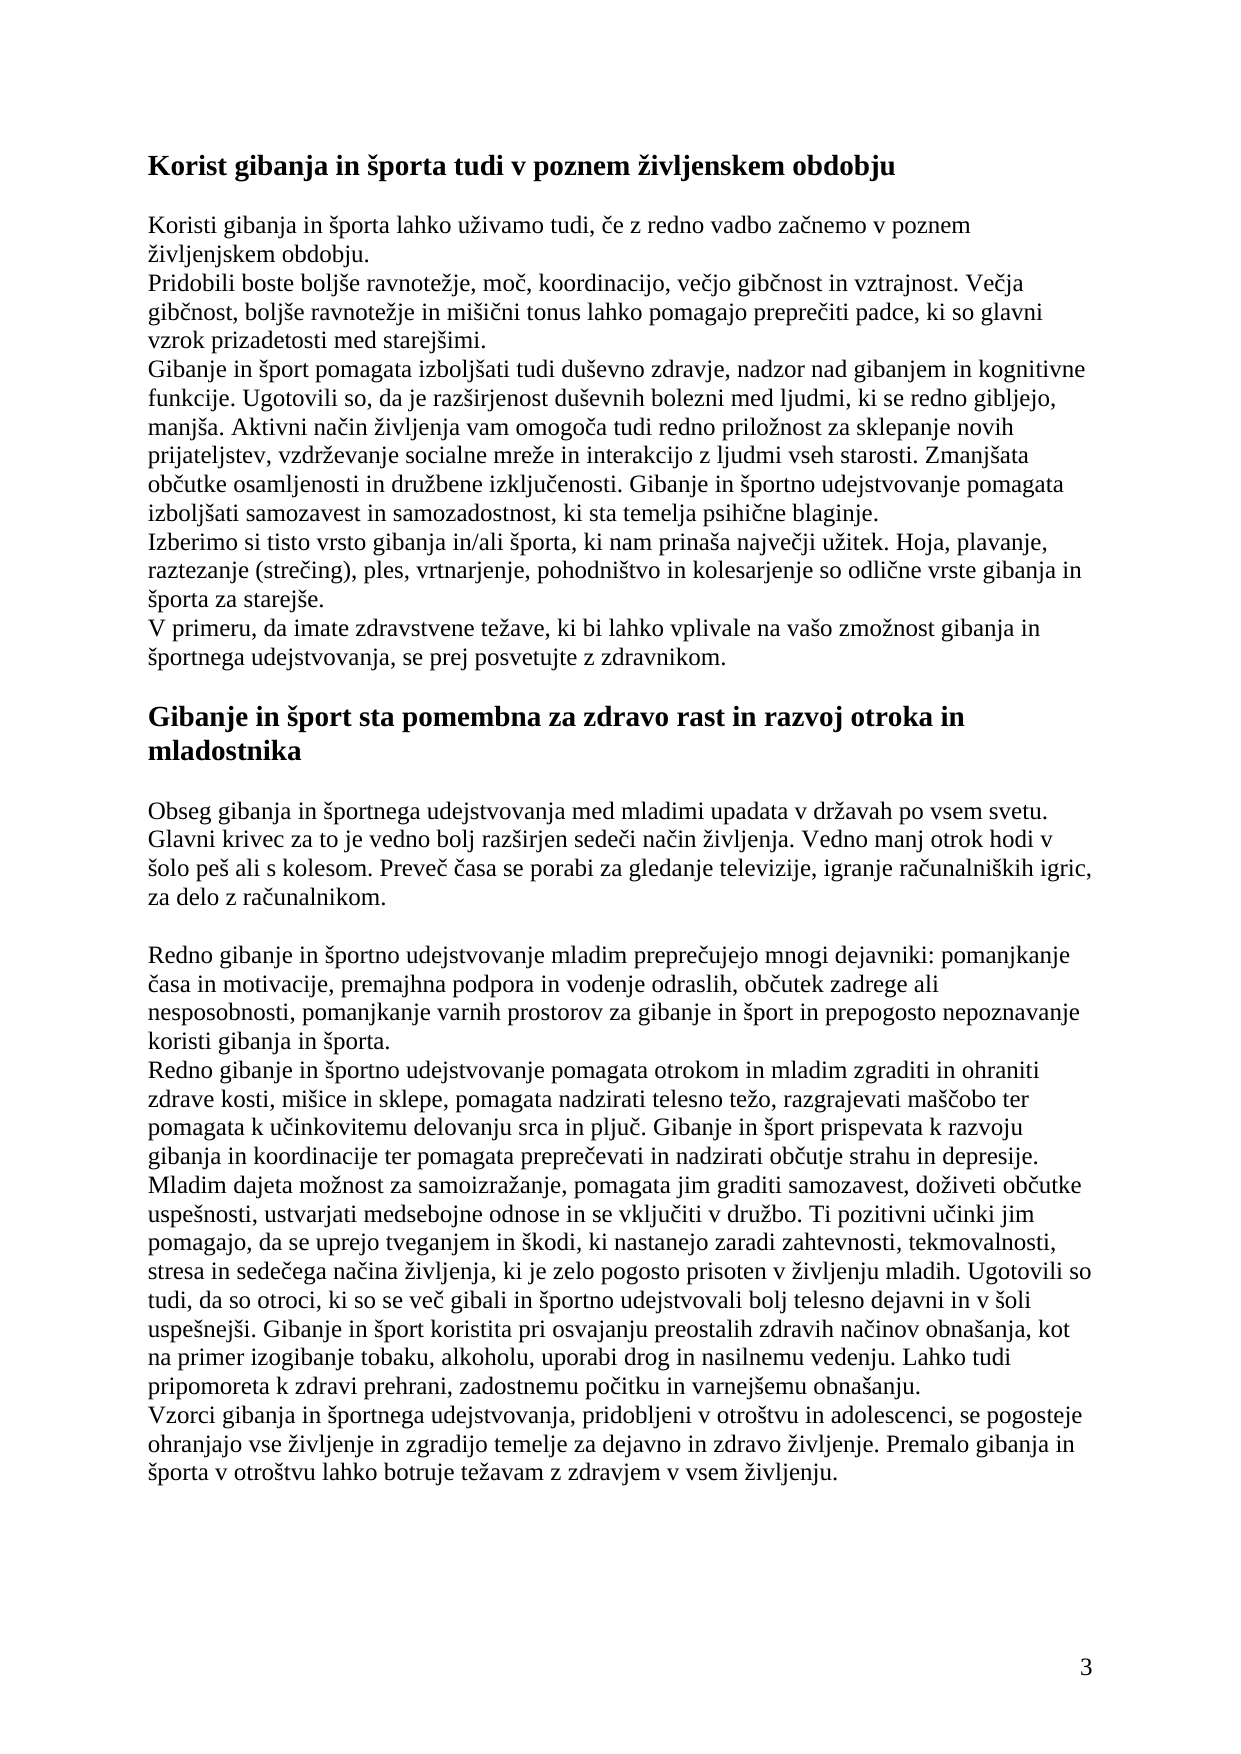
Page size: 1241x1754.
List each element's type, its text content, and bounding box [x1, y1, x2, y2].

text Redno gibanje in športno udejstvovanje mladim preprečujejo mnogi dejavniki: pomanjkanje časa in motivacije, premajhna podpora in vodenje odraslih, občutek zadrege ali nesposobnosti, pomanjkanje varnih prostorov za gibanje in šport in prepogosto nepoznavanje koristi gibanja in športa. Redno gibanje in športno udejstvovanje pomagata otrokom in mladim zgraditi in ohraniti zdrave kosti, mišice in sklepe, pomagata nadzirati telesno težo, razgrajevati maščobo ter pomagata k učinkovitemu delovanju srca in pljuč. Gibanje in šport prispevata k razvoju gibanja in koordinacije ter pomagata preprečevati in nadzirati občutje strahu in depresije. Mladim dajeta možnost za samoizražanje, pomagata jim graditi samozavest, doživeti občutke uspešnosti, ustvarjati medsebojne odnose in se vključiti v družbo. Ti pozitivni učinki jim pomagajo, da se uprejo tveganjem in škodi, ki nastanejo zaradi zahtevnosti, tekmovalnosti, stresa in sedečega načina življenja, ki je zelo pogosto prisoten v življenju mladih. Ugotovili so tudi, da so otroci, ki so se več gibali in športno udejstvovali bolj telesno dejavni in v šoli uspešnejši. Gibanje in šport koristita pri osvajanju preostalih zdravih načinov obnašanja, kot na primer izogibanje tobaku, alkoholu, uporabi drog in nasilnemu vedenju. Lahko tudi pripomoreta k zdravi prehrani, zadostnemu počitku in varnejšemu obnašanju. Vzorci gibanja in športnega udejstvovanja, pridobljeni v otroštvu in adolescenci, se pogosteje ohranjajo vse življenje in zgradijo temelje za dejavno in zdravo življenje. Premalo gibanja in športa v otroštvu lahko botruje težavam z zdravjem v vsem življenju. [148, 940, 1093, 1486]
text Gibanje in šport sta pomembna za zdravo rast in razvoj otroka in mladostnika [148, 699, 1093, 767]
text Obseg gibanja in športnega udejstvovanja med mladimi upadata v državah po vsem svetu. Glavni krivec za to je vedno bolj razširjen sedeči način življenja. Vedno manj otrok hodi v šolo peš ali s kolesom. Preveč časa se porabi za gledanje televizije, igranje računalniških igric, za delo z računalnikom. [148, 796, 1093, 911]
text Korist gibanja in športa tudi v poznem življenskem obdobju [148, 148, 1093, 181]
text Koristi gibanja in športa lahko uživamo tudi, če z redno vadbo začnemo v poznem življenjskem obdobju. Pridobili boste boljše ravnotežje, moč, koordinacijo, večjo gibčnost in vztrajnost. Večja gibčnost, boljše ravnotežje in mišični tonus lahko pomagajo preprečiti padce, ki so glavni vzrok prizadetosti med starejšimi. Gibanje in šport pomagata izboljšati tudi duševno zdravje, nadzor nad gibanjem in kognitivne funkcije. Ugotovili so, da je razširjenost duševnih bolezni med ljudmi, ki se redno gibljejo, manjša. Aktivni način življenja vam omogoča tudi redno priložnost za sklepanje novih prijateljstev, vzdrževanje socialne mreže in interakcijo z ljudmi vseh starosti. Zmanjšata občutke osamljenosti in družbene izključenosti. Gibanje in športno udejstvovanje pomagata izboljšati samozavest in samozadostnost, ki sta temelja psihične blaginje. Izberimo si tisto vrsto gibanja in/ali športa, ki nam prinaša največji užitek. Hoja, plavanje, raztezanje (strečing), ples, vrtnarjenje, pohodništvo in kolesarjenje so odlične vrste gibanja in športa za starejše. V primeru, da imate zdravstvene težave, ki bi lahko vplivale na vašo zmožnost gibanja in športnega udejstvovanja, se prej posvetujte z zdravnikom. [148, 210, 1093, 670]
